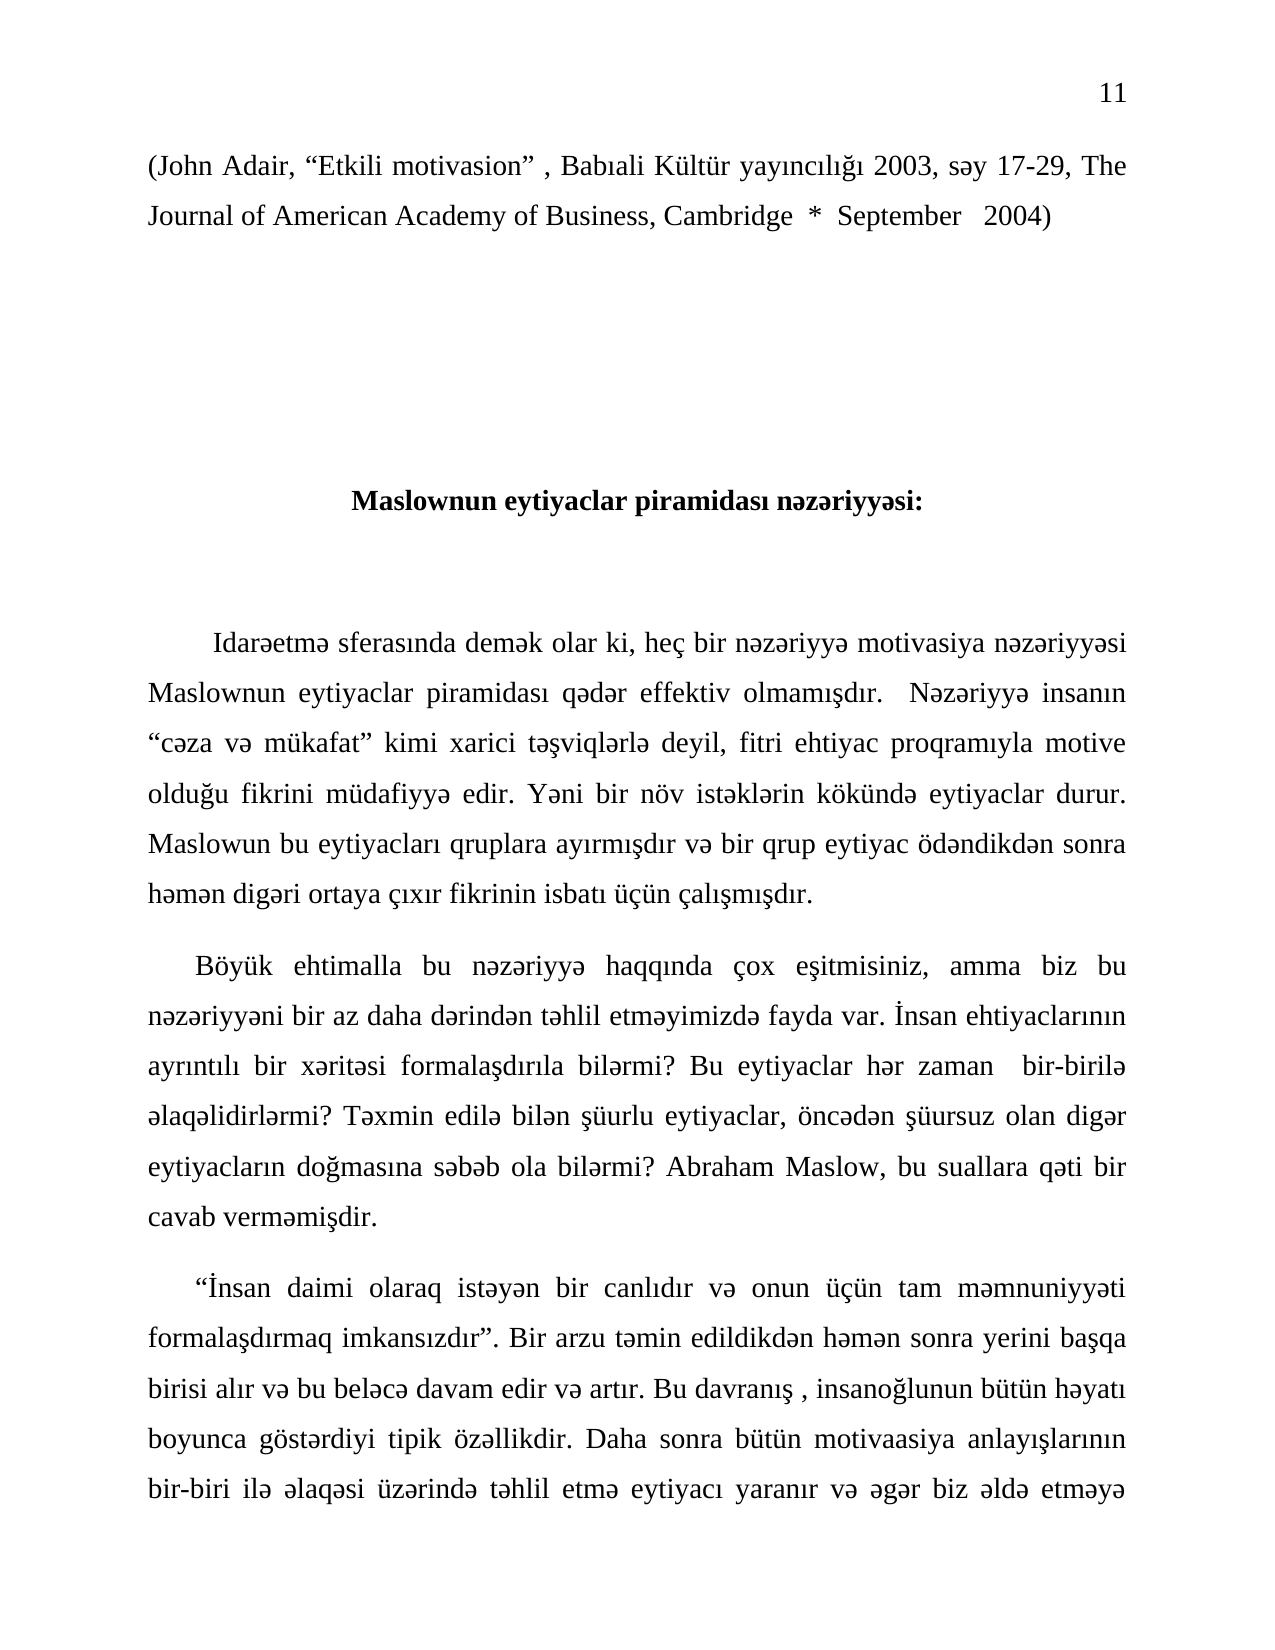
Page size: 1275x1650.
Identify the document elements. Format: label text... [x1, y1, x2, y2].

text Maslownun eytiyaclar piramidası nəzəriyyəsi: [148, 483, 1127, 516]
text Idarəetmə sferasında demək olar ki, heç bir nəzəriyyə motivasiya nəzəriyyəsi Maslownun eytiyaclar piramidası qədər effektiv olmamışdır. Nəzəriyyə insanın “cəza və mükafat” kimi xarici təşviqlərlə deyil, fitri ehtiyac proqramıyla motive olduğu fikrini müdafiyyə edir. Yəni bir növ istəklərin kökündə eytiyaclar durur. Maslowun bu eytiyacları qruplara ayırmışdır və bir qrup eytiyac ödəndikdən sonra həmən digəri ortaya çıxır fikrinin isbatı üçün çalışmışdır. [148, 625, 1127, 910]
text “İnsan daimi olaraq istəyən bir canlıdır və onun üçün tam məmnuniyyəti formalaşdırmaq imkansızdır”. Bir arzu təmin edildikdən həmən sonra yerini başqa birisi alır və bu beləcə davam edir və artır. Bu davranış , insanoğlunun bütün həyatı boyunca göstərdiyi tipik özəllikdir. Daha sonra bütün motivaasiya anlayışlarının bir-biri ilə əlaqəsi üzərində təhlil etmə eytiyacı yaranır və əgər biz əldə etməyə [148, 1270, 1127, 1505]
text Böyük ehtimalla bu nəzəriyyə haqqında çox eşitmisiniz, amma biz bu nəzəriyyəni bir az daha dərindən təhlil etməyimizdə fayda var. İnsan ehtiyaclarının ayrıntılı bir xəritəsi formalaşdırıla bilərmi? Bu eytiyaclar hər zaman bir-birilə əlaqəlidirlərmi? Təxmin edilə bilən şüurlu eytiyaclar, öncədən şüursuz olan digər eytiyacların doğmasına səbəb ola bilərmi? Abraham Maslow, bu suallara qəti bir cavab verməmişdir. [148, 948, 1127, 1233]
text (John Adair, “Etkili motivasion” , Babıali Kültür yayıncılığı 2003, səy 17-29, The Journal of American Academy of Business, Cambridge * September 2004) [148, 148, 1127, 232]
